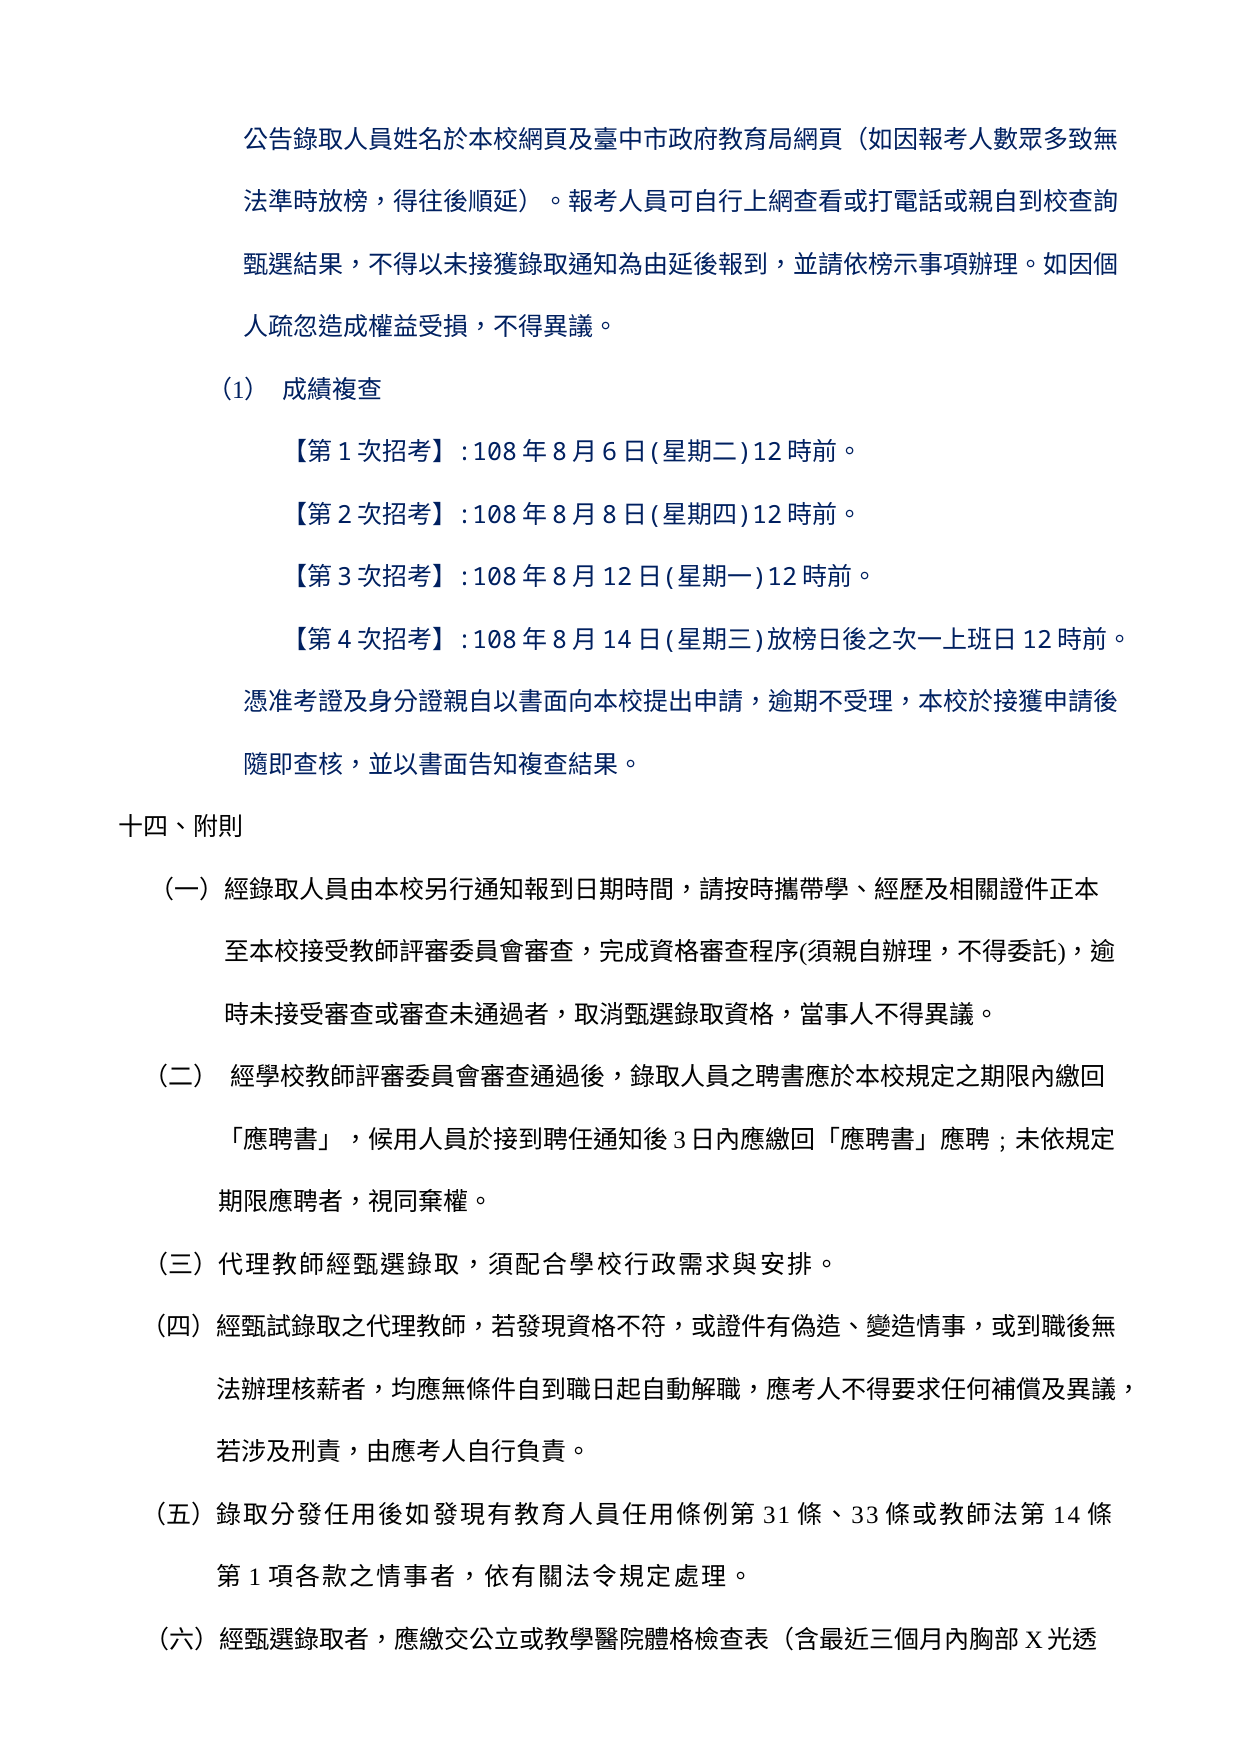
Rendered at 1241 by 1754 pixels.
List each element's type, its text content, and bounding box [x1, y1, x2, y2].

text （五）錄取分發任用後如發現有教育人員任用條例第31條、33條或教師法第14條第1項各款之情事者，依有關法令規定處理。 [141, 1471, 1122, 1596]
text 【第1次招考】:108年8月6日(星期二)12時前。 [282, 408, 1122, 471]
text 十四、附則 [118, 783, 1122, 846]
list 成績複查 [207, 346, 1122, 408]
text （一）經錄取人員由本校另行通知報到日期時間，請按時攜帶學、經歷及相關證件正本至本校接受教師評審委員會審查，完成資格審查程序(須親自辦理，不得委託)，逾時未接受審查或審查未通過者，取消甄選錄取資格，當事人不得異議。 [149, 846, 1122, 1033]
text （三）代理教師經甄選錄取，須配合學校行政需求與安排。 [118, 1221, 1122, 1283]
text （二） 經學校教師評審委員會審查通過後，錄取人員之聘書應於本校規定之期限內繳回「應聘書」，候用人員於接到聘任通知後3日內應繳回「應聘書」應聘﹔未依規定期限應聘者，視同棄權。 [143, 1033, 1122, 1221]
text （六）經甄選錄取者，應繳交公立或教學醫院體格檢查表（含最近三個月內胸部X光透 [144, 1596, 1122, 1658]
text 公告錄取人員姓名於本校網頁及臺中市政府教育局網頁（如因報考人數眾多致無法準時放榜，得往後順延）。報考人員可自行上網查看或打電話或親自到校查詢甄選結果，不得以未接獲錄取通知為由延後報到，並請依榜示事項辦理。如因個人疏忽造成權益受損，不得異議。 [243, 96, 1122, 346]
text 憑准考證及身分證親自以書面向本校提出申請，逾期不受理，本校於接獲申請後隨即查核，並以書面告知複查結果。 [243, 658, 1122, 783]
text （四）經甄試錄取之代理教師，若發現資格不符，或證件有偽造、變造情事，或到職後無法辦理核薪者，均應無條件自到職日起自動解職，應考人不得要求任何補償及異議，若涉及刑責，由應考人自行負責。 [141, 1283, 1122, 1471]
text 【第3次招考】:108年8月12日(星期一)12時前。 [282, 533, 1122, 596]
text 【第4次招考】:108年8月14日(星期三)放榜日後之次一上班日12時前。 [282, 596, 1122, 658]
text 【第2次招考】:108年8月8日(星期四)12時前。 [282, 471, 1122, 533]
